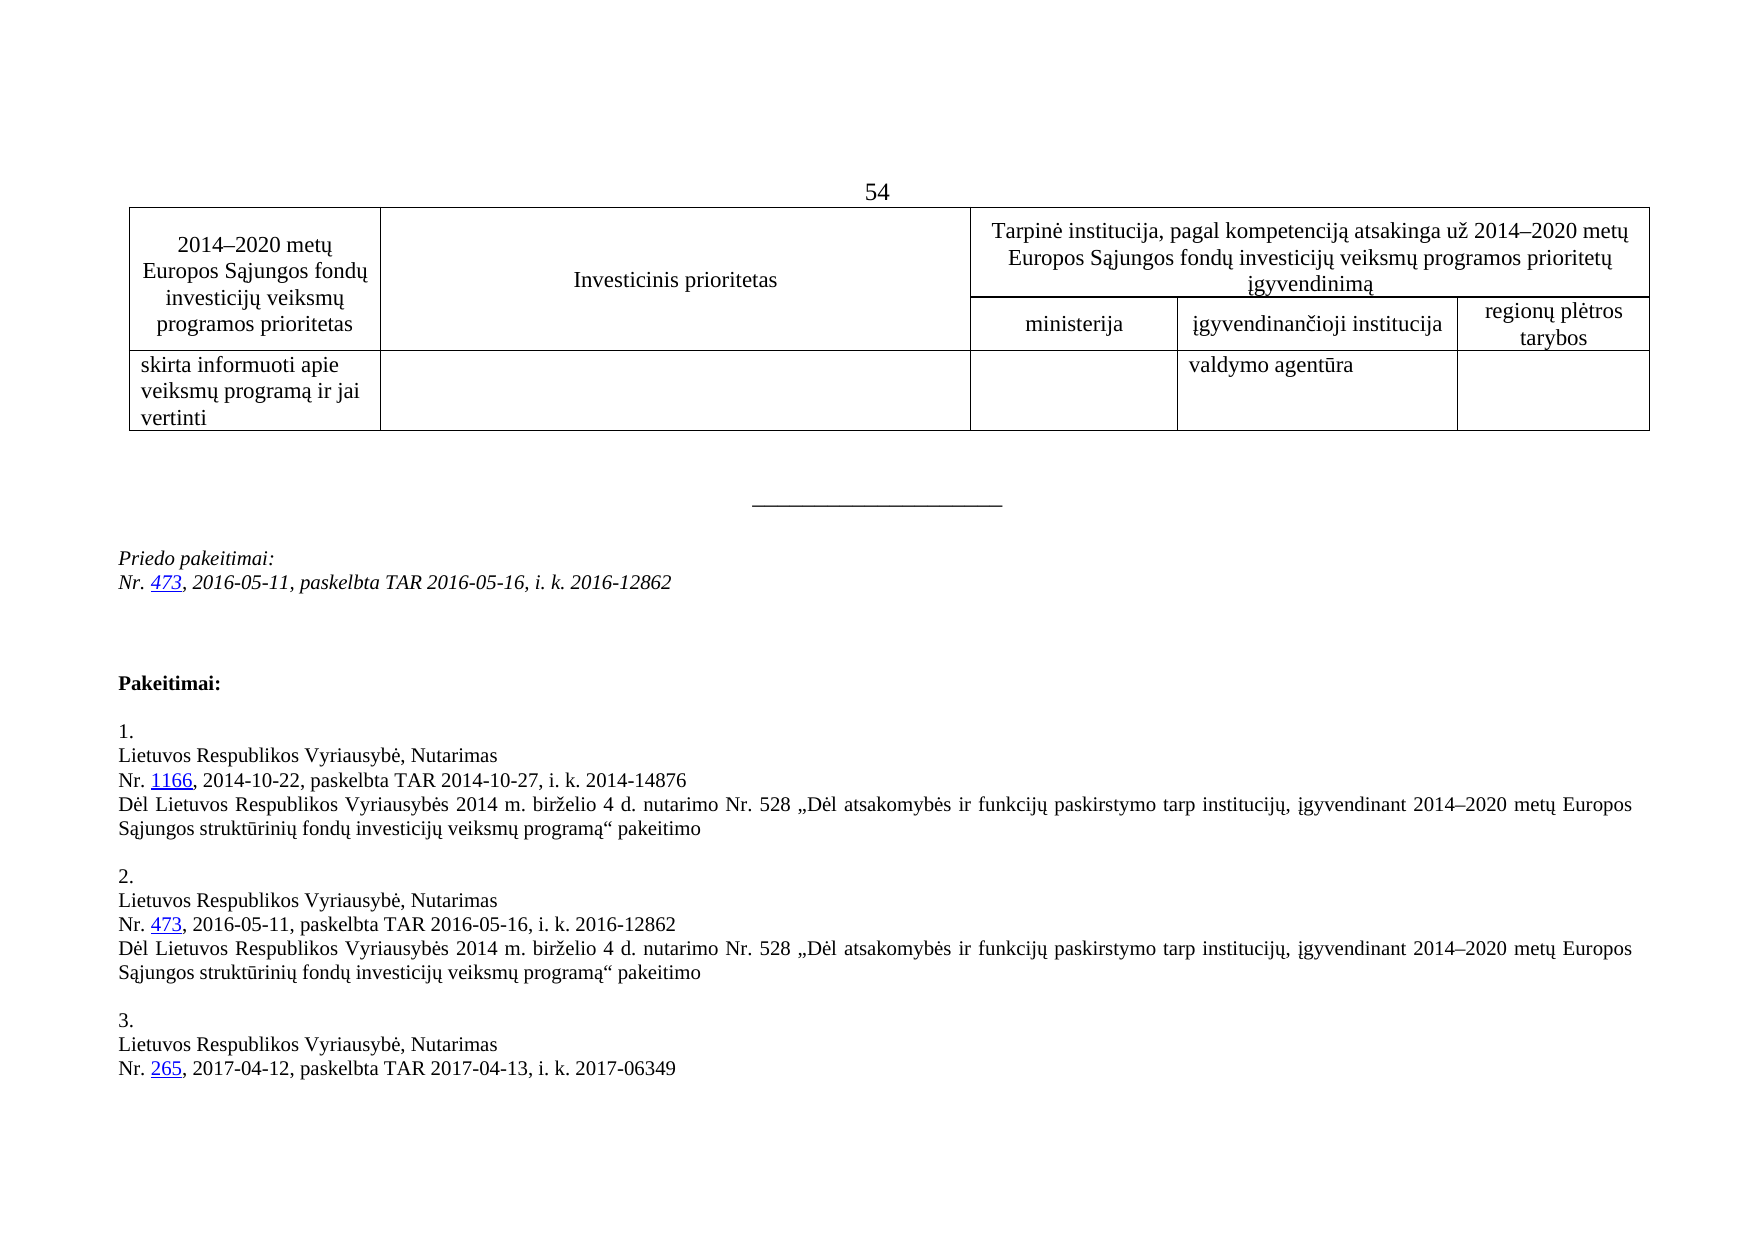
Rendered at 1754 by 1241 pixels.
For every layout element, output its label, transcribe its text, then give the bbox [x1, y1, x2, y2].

text Nr. 473, 2016-05-11, paskelbta TAR 2016-05-16, i. k. 2016-12862 [118, 570, 1636, 594]
text 1. [118, 719, 1636, 743]
text Lietuvos Respublikos Vyriausybė, Nutarimas [118, 743, 1636, 767]
text Nr. 265, 2017-04-12, paskelbta TAR 2017-04-13, i. k. 2017-06349 [118, 1056, 1636, 1080]
text Pakeitimai: [118, 671, 1636, 695]
text Dėl Lietuvos Respublikos Vyriausybės 2014 m. birželio 4 d. nutarimo Nr. 528 „Dėl atsakomybės ir funkcijų paskirstymo tarp institucijų, įgyvendinant 2014–2020 metų Europos Sąjungos struktūrinių fondų investicijų veiksmų programą“ pakeitimo [118, 792, 1636, 840]
text Lietuvos Respublikos Vyriausybė, Nutarimas [118, 1032, 1636, 1056]
text Nr. 1166, 2014-10-22, paskelbta TAR 2014-10-27, i. k. 2014-14876 [118, 767, 1636, 792]
text Dėl Lietuvos Respublikos Vyriausybės 2014 m. birželio 4 d. nutarimo Nr. 528 „Dėl atsakomybės ir funkcijų paskirstymo tarp institucijų, įgyvendinant 2014–2020 metų Europos Sąjungos struktūrinių fondų investicijų veiksmų programą“ pakeitimo [118, 936, 1636, 984]
text 2. [118, 864, 1636, 888]
table_header 2014–2020 metų Europos Sąjungos fondų investicijų veiksmų programos prioritetas [130, 208, 380, 350]
text Nr. 473, 2016-05-11, paskelbta TAR 2016-05-16, i. k. 2016-12862 [118, 912, 1636, 936]
table_cell [381, 351, 970, 430]
table_header Tarpinė institucija, pagal kompetenciją atsakinga už 2014–2020 metų Europos Sąjungos fondų investicijų veiksmų programos prioritetų įgyvendinimą [971, 208, 1649, 296]
text 3. [118, 1008, 1636, 1032]
text Lietuvos Respublikos Vyriausybė, Nutarimas [118, 888, 1636, 912]
table_header Investicinis prioritetas [381, 208, 970, 350]
table_cell ministerija [971, 298, 1177, 350]
table_cell [1458, 351, 1649, 430]
table_cell skirta informuoti apie veiksmų programą ir jai vertinti [130, 351, 380, 430]
table_cell regionų plėtros tarybos [1458, 298, 1649, 350]
table_cell valdymo agentūra [1178, 351, 1457, 430]
table_cell [971, 351, 1177, 430]
text –––––––––––––––––––– [118, 489, 1636, 517]
text Priedo pakeitimai: [118, 546, 1636, 570]
table_cell įgyvendinančioji institucija [1178, 298, 1457, 350]
